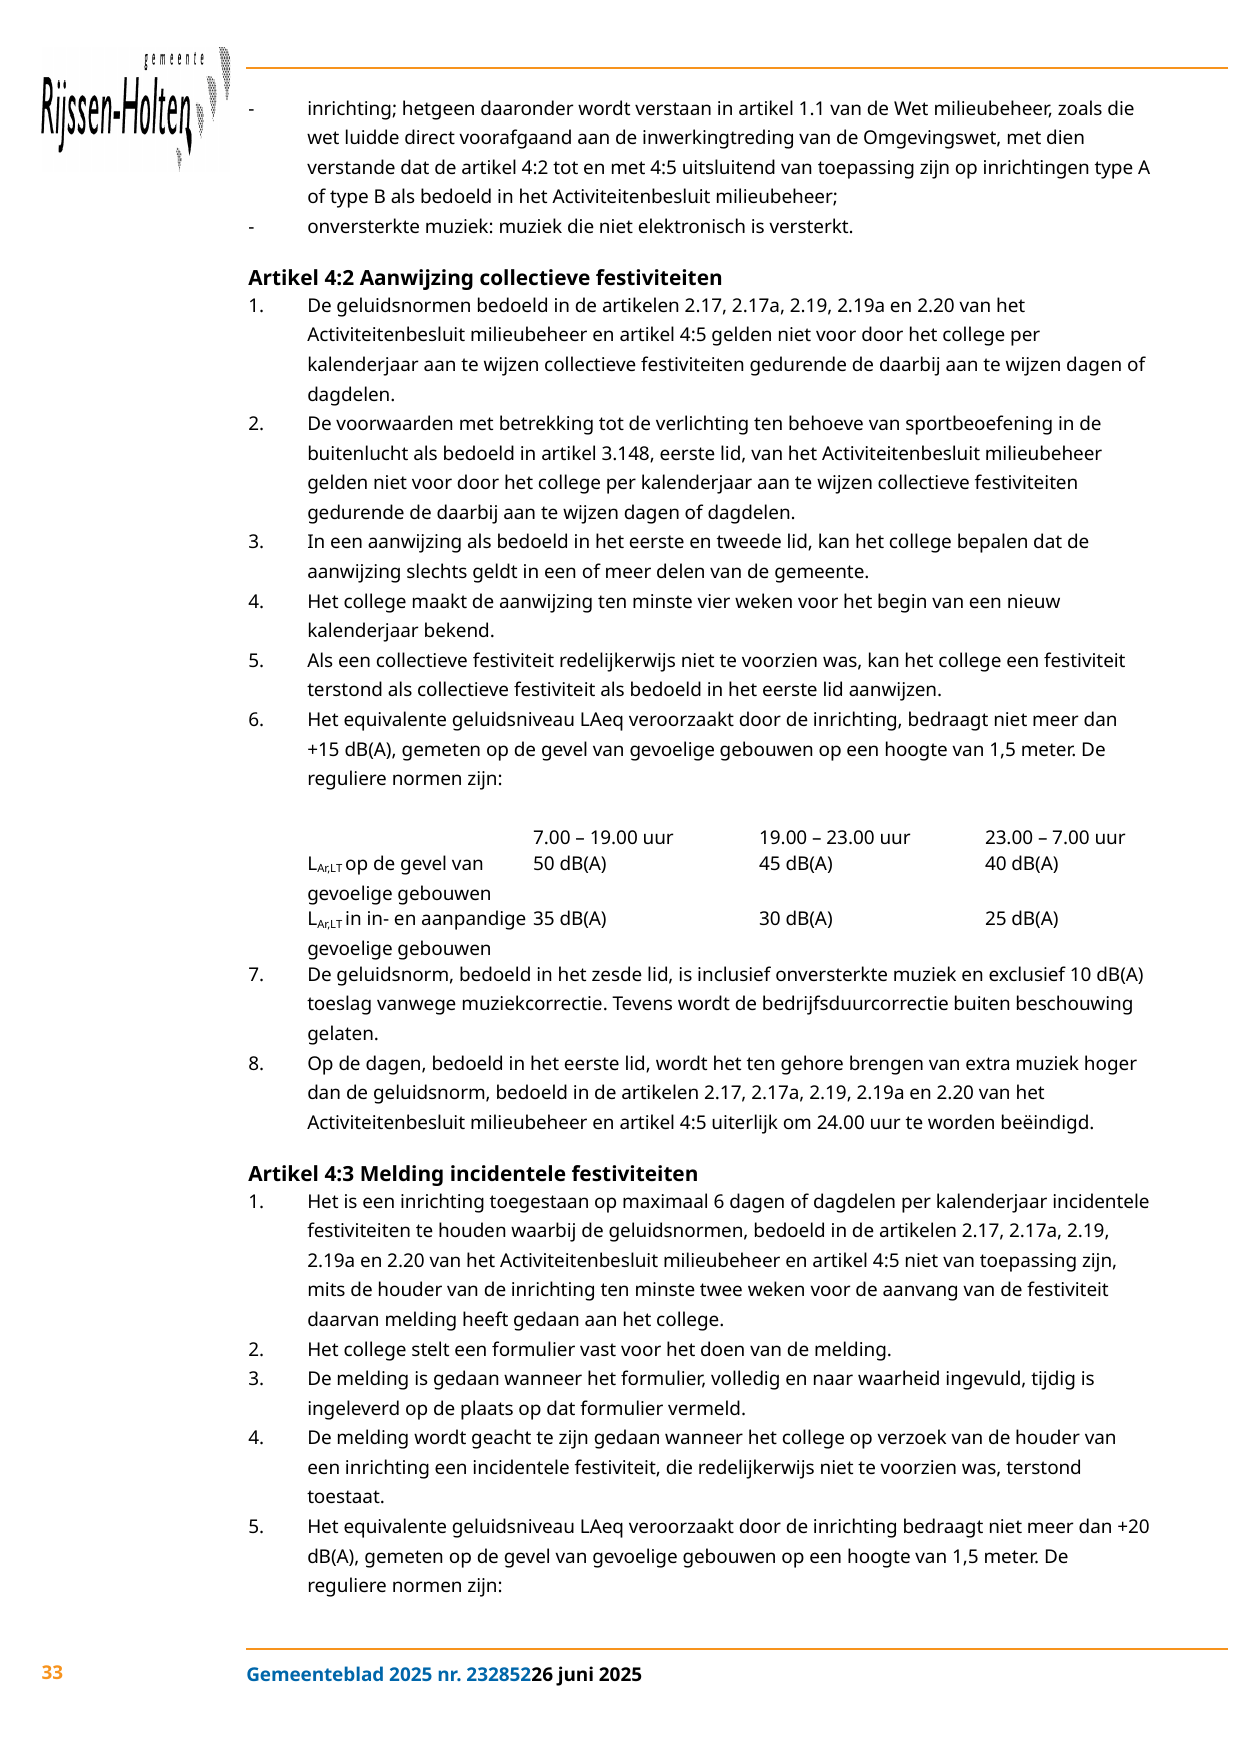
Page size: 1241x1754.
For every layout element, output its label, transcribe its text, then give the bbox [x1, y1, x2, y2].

list De voorwaarden met betrekking tot de verlichting ten behoeve van sportbeoefening in de buitenlucht als bedoeld in artikel 3.148, eerste lid, van het Activiteitenbesluit milieubeheer gelden niet voor door het college per kalenderjaar aan te wijzen collectieve festiviteiten gedurende de daarbij aan te wijzen dagen of dagdelen. [248, 410, 1152, 525]
table_header [307, 825, 533, 850]
list De geluidsnormen bedoeld in de artikelen 2.17, 2.17a, 2.19, 2.19a en 2.20 van het Activiteitenbesluit milieubeheer en artikel 4:5 gelden niet voor door het college per kalenderjaar aan te wijzen collectieve festiviteiten gedurende de daarbij aan te wijzen dagen of dagdelen. [248, 292, 1152, 406]
list Op de dagen, bedoeld in het eerste lid, wordt het ten gehore brengen van extra muziek hoger dan de geluidsnorm, bedoeld in de artikelen 2.17, 2.17a, 2.19, 2.19a en 2.20 van het Activiteitenbesluit milieubeheer en artikel 4:5 uiterlijk om 24.00 uur te worden beëindigd. [248, 1050, 1152, 1135]
list Het college stelt een formulier vast voor het doen van de melding. [248, 1336, 1152, 1361]
list onversterkte muziek: muziek die niet elektronisch is versterkt. [248, 213, 1152, 239]
table_header 19.00 – 23.00 uur [759, 825, 985, 850]
table_cell 35 dB(A) [533, 906, 759, 961]
list Het college maakt de aanwijzing ten minste vier weken voor het begin van een nieuw kalenderjaar bekend. [248, 588, 1152, 643]
text Artikel 4:2 Aanwijzing collectieve festiviteiten [248, 263, 1152, 292]
table_cell 40 dB(A) [985, 850, 1211, 906]
table_cell LAr,LT in in- en aanpandige gevoelige gebouwen [307, 906, 533, 961]
picture [41, 47, 231, 172]
table_cell 30 dB(A) [759, 906, 985, 961]
table_cell 50 dB(A) [533, 850, 759, 906]
list De geluidsnorm, bedoeld in het zesde lid, is inclusief onversterkte muziek en exclusief 10 dB(A) toeslag vanwege muziekcorrectie. Tevens wordt de bedrijfsduurcorrectie buiten beschouwing gelaten. [248, 961, 1152, 1046]
table_cell LAr,LT op de gevel van gevoelige gebouwen [307, 850, 533, 906]
list Het is een inrichting toegestaan op maximaal 6 dagen of dagdelen per kalenderjaar incidentele festiviteiten te houden waarbij de geluidsnormen, bedoeld in de artikelen 2.17, 2.17a, 2.19, 2.19a en 2.20 van het Activiteitenbesluit milieubeheer en artikel 4:5 niet van toepassing zijn, mits de houder van de inrichting ten minste twee weken voor de aanvang van de festiviteit daarvan melding heeft gedaan aan het college. [248, 1188, 1152, 1332]
text Artikel 4:3 Melding incidentele festiviteiten [248, 1159, 1152, 1188]
list De melding is gedaan wanneer het formulier, volledig en naar waarheid ingevuld, tijdig is ingeleverd op de plaats op dat formulier vermeld. [248, 1365, 1152, 1421]
table_cell 45 dB(A) [759, 850, 985, 906]
list Het equivalente geluidsniveau LAeq veroorzaakt door de inrichting, bedraagt niet meer dan +15 dB(A), gemeten op de gevel van gevoelige gebouwen op een hoogte van 1,5 meter. De reguliere normen zijn: [248, 706, 1152, 791]
table_header 23.00 – 7.00 uur [985, 825, 1211, 850]
list Als een collectieve festiviteit redelijkerwijs niet te voorzien was, kan het college een festiviteit terstond als collectieve festiviteit als bedoeld in het eerste lid aanwijzen. [248, 647, 1152, 702]
list In een aanwijzing als bedoeld in het eerste en tweede lid, kan het college bepalen dat de aanwijzing slechts geldt in een of meer delen van de gemeente. [248, 529, 1152, 584]
list inrichting; hetgeen daaronder wordt verstaan in artikel 1.1 van de Wet milieubeheer, zoals die wet luidde direct voorafgaand aan de inwerkingtreding van de Omgevingswet, met dien verstande dat de artikel 4:2 tot en met 4:5 uitsluitend van toepassing zijn op inrichtingen type A of type B als bedoeld in het Activiteitenbesluit milieubeheer; [248, 95, 1152, 209]
table_cell 25 dB(A) [985, 906, 1211, 961]
table_header 7.00 – 19.00 uur [533, 825, 759, 850]
list Het equivalente geluidsniveau LAeq veroorzaakt door de inrichting bedraagt niet meer dan +20 dB(A), gemeten op de gevel van gevoelige gebouwen op een hoogte van 1,5 meter. De reguliere normen zijn: [248, 1513, 1152, 1598]
list De melding wordt geacht te zijn gedaan wanneer het college op verzoek van de houder van een inrichting een incidentele festiviteit, die redelijkerwijs niet te voorzien was, terstond toestaat. [248, 1424, 1152, 1509]
